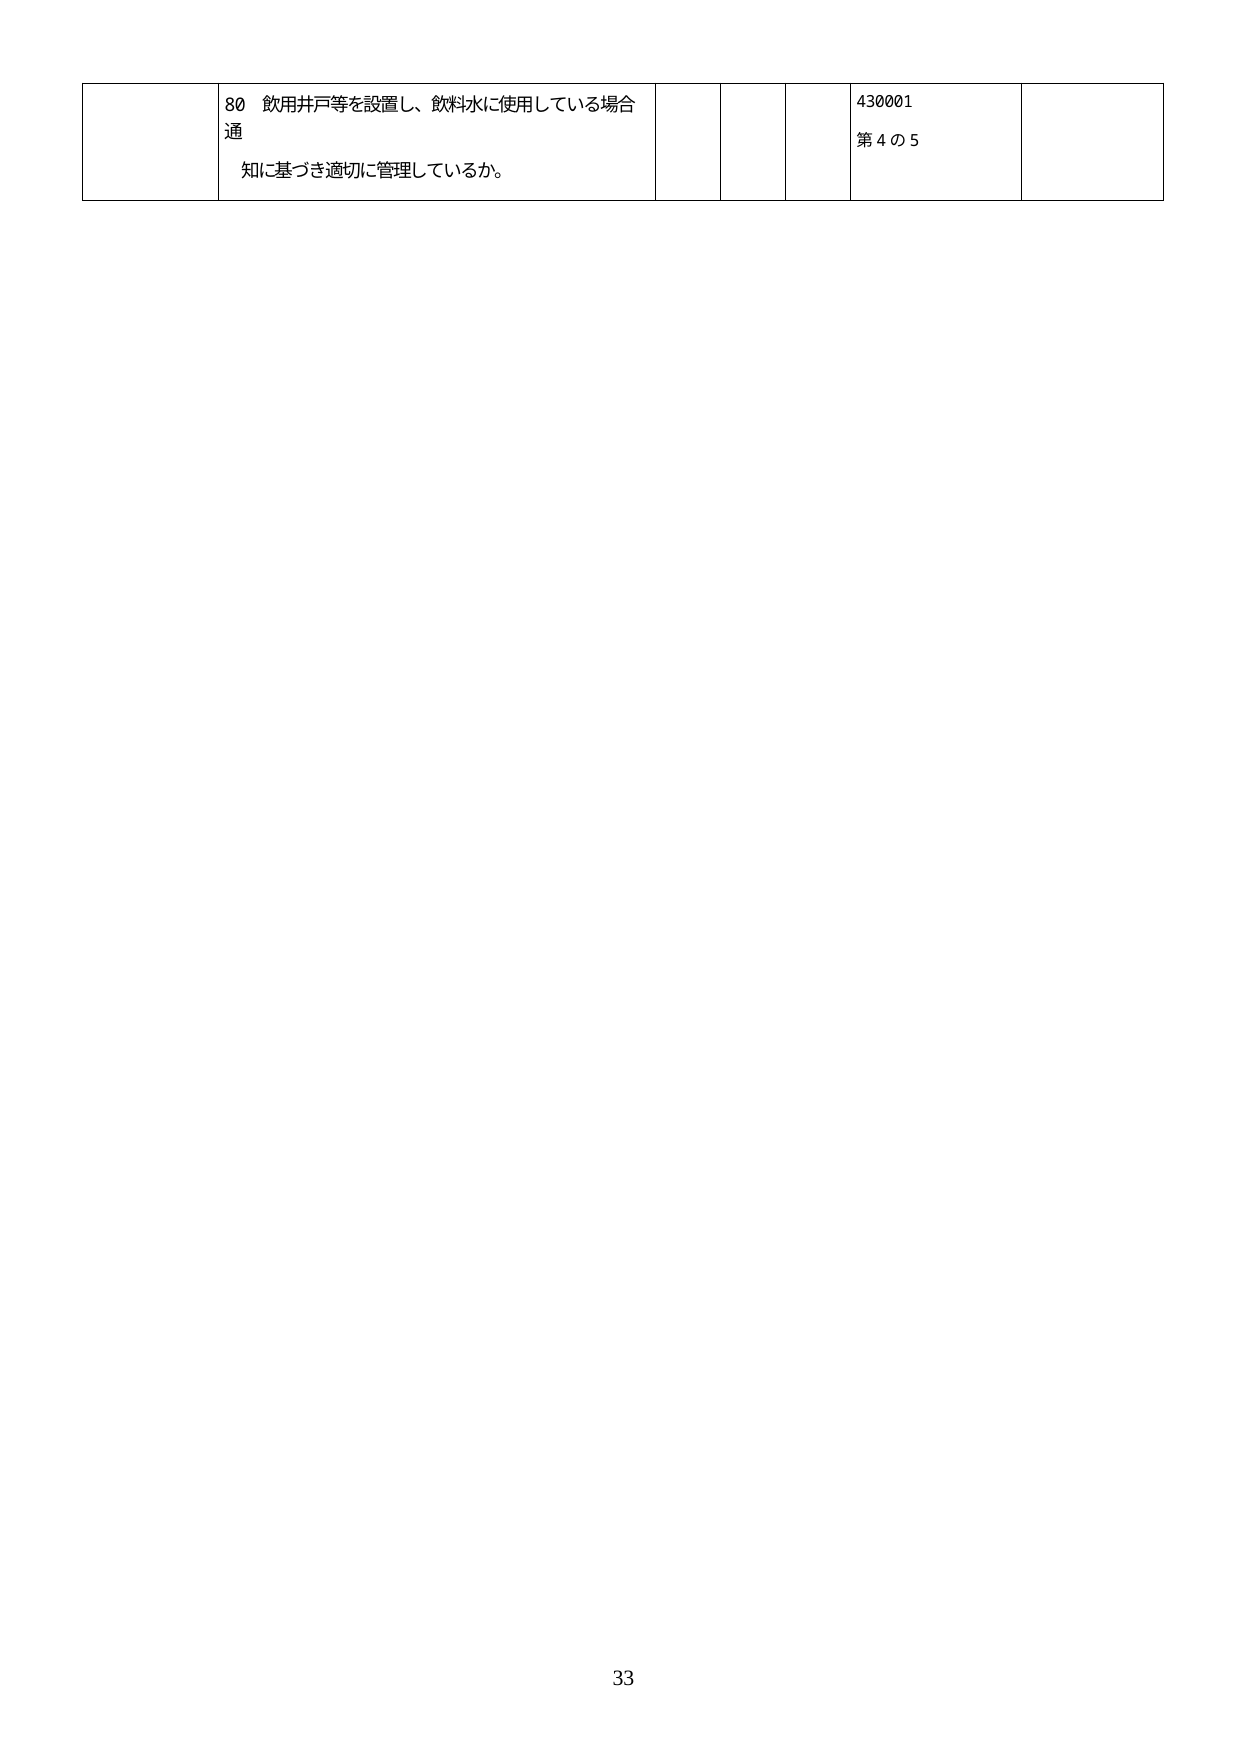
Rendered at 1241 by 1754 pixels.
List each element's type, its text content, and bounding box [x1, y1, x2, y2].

table_cell [656, 84, 720, 200]
table_cell 80 飲用井戸等を設置し、飲料水に使用している場合通 知に基づき適切に管理しているか。 [219, 84, 655, 200]
table_cell [786, 84, 850, 200]
table_cell [721, 84, 785, 200]
table_cell [83, 84, 218, 200]
table_cell 430001 第4の5 [851, 84, 1021, 200]
table_cell [1022, 84, 1163, 200]
